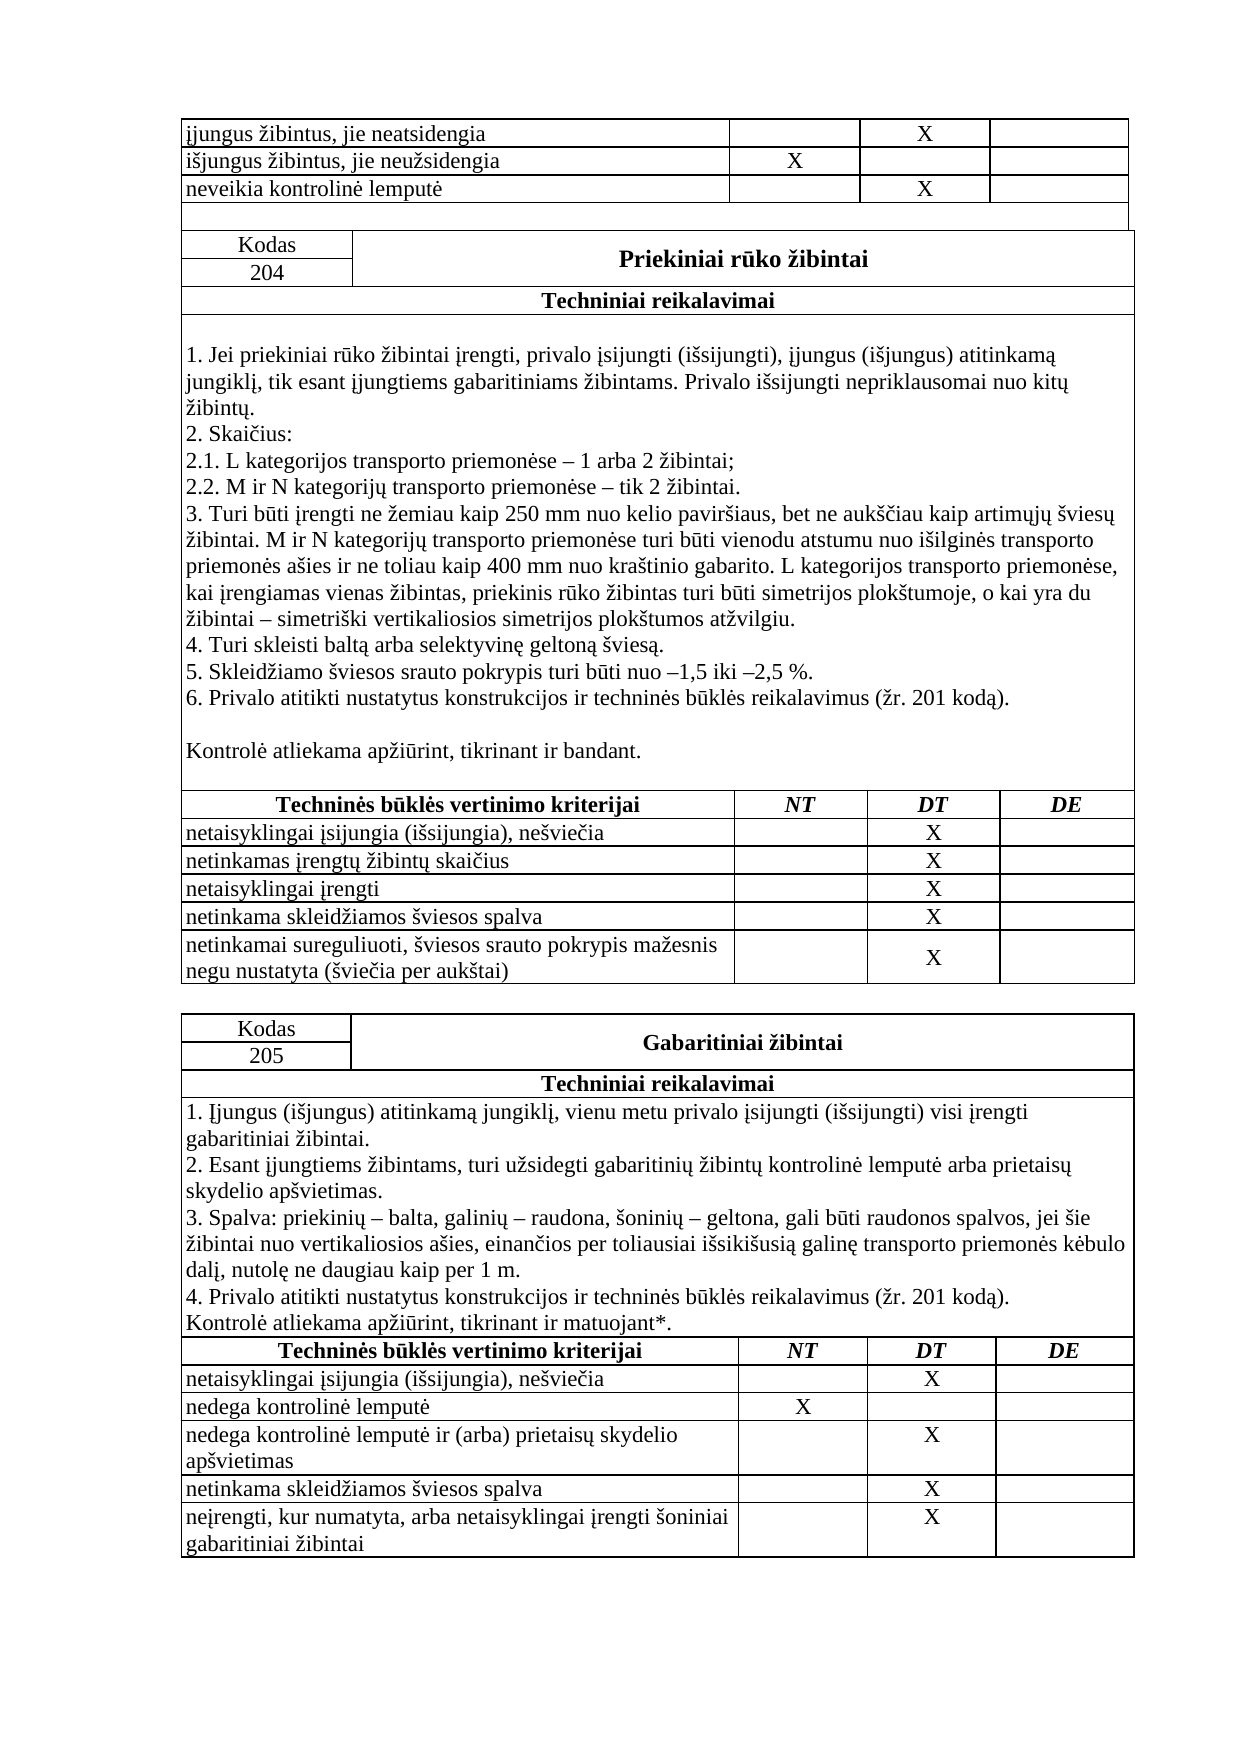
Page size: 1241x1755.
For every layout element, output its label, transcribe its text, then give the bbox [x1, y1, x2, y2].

table_cell [997, 1503, 1133, 1556]
table_cell [739, 1366, 867, 1392]
table_cell X [868, 875, 999, 901]
table_header Kodas [182, 1015, 350, 1041]
table_cell Kodas [182, 231, 352, 258]
table_cell netinkama skleidžiamos šviesos spalva [182, 1476, 738, 1502]
table_cell Techniniai reikalavimai [182, 287, 1134, 313]
table_cell [997, 1366, 1133, 1392]
table_cell neįrengti, kur numatyta, arba netaisyklingai įrengti šoniniai gabaritiniai žibintai [182, 1503, 738, 1556]
table_cell [739, 1503, 867, 1556]
table_cell X [868, 1366, 995, 1392]
table_cell DE [997, 1338, 1133, 1364]
table_cell [1001, 819, 1134, 845]
table_cell [735, 847, 867, 873]
table_cell 1. Įjungus (išjungus) atitinkamą jungiklį, vienu metu privalo įsijungti (išsijungti) visi įrengti gabaritiniai žibintai. 2. Esant įjungtiems žibintams, turi užsidegti gabaritinių žibintų kontrolinė lemputė arba prietaisų skydelio apšvietimas. 3. Spalva: priekinių – balta, galinių – raudona, šoninių – geltona, gali būti raudonos spalvos, jei šie žibintai nuo vertikaliosios ašies, einančios per toliausiai išsikišusią galinę transporto priemonės kėbulo dalį, nutolę ne daugiau kaip per 1 m. 4. Privalo atitikti nustatytus konstrukcijos ir techninės būklės reikalavimus (žr. 201 kodą). Kontrolė atliekama apžiūrint, tikrinant ir matuojant*. [182, 1098, 1133, 1336]
table_cell [997, 1393, 1133, 1420]
table_cell išjungus žibintus, jie neužsidengia [182, 148, 729, 174]
table_cell X [861, 120, 989, 146]
table_cell 204 [182, 259, 352, 286]
table_cell netaisyklingai įsijungia (išsijungia), nešviečia [182, 1366, 738, 1392]
table_cell [997, 1421, 1133, 1474]
table_cell netaisyklingai įrengti [182, 875, 734, 901]
table_cell [735, 819, 867, 845]
table_cell netinkamas įrengtų žibintų skaičius [182, 847, 734, 873]
table_cell DT [868, 791, 999, 817]
table_cell 205 [182, 1043, 350, 1069]
table_cell Priekiniai rūko žibintai [353, 231, 1134, 286]
table_cell X [868, 1503, 995, 1556]
table_cell [182, 203, 1128, 230]
table_cell X [868, 903, 999, 929]
table_cell Techniniai reikalavimai [182, 1071, 1133, 1097]
table_cell [1129, 202, 1134, 230]
table_cell X [868, 1476, 995, 1502]
table_cell DE [1001, 791, 1134, 817]
table_cell X [868, 847, 999, 873]
table_header Gabaritiniai žibintai [352, 1015, 1133, 1069]
table_cell [1001, 847, 1134, 873]
table_cell [739, 1476, 867, 1502]
table_cell [735, 903, 867, 929]
table_cell X [730, 148, 859, 174]
table_cell Techninės būklės vertinimo kriterijai [182, 791, 734, 817]
table_cell [997, 1476, 1133, 1502]
table_cell įjungus žibintus, jie neatsidengia [182, 120, 729, 146]
table_cell [868, 1393, 995, 1420]
table_cell netinkamai sureguliuoti, šviesos srauto pokrypis mažesnis negu nustatyta (šviečia per aukštai) [182, 931, 734, 983]
table_cell X [868, 931, 999, 983]
table_cell [735, 875, 867, 901]
table_cell X [868, 1421, 995, 1474]
table_cell nedega kontrolinė lemputė [182, 1393, 738, 1420]
table_cell [1001, 931, 1134, 983]
table_cell X [739, 1393, 867, 1420]
table_cell [735, 931, 867, 983]
table_cell neveikia kontrolinė lemputė [182, 176, 729, 202]
table_cell NT [739, 1338, 867, 1364]
table_cell [1001, 903, 1134, 929]
table_cell [861, 148, 989, 174]
table_cell X [868, 819, 999, 845]
table_cell [1129, 118, 1134, 146]
table_cell netinkama skleidžiamos šviesos spalva [182, 903, 734, 929]
table_cell 1. Jei priekiniai rūko žibintai įrengti, privalo įsijungti (išsijungti), įjungus (išjungus) atitinkamą jungiklį, tik esant įjungtiems gabaritiniams žibintams. Privalo išsijungti nepriklausomai nuo kitų žibintų. 2. Skaičius: 2.1. L kategorijos transporto priemonėse – 1 arba 2 žibintai; 2.2. M ir N kategorijų transporto priemonėse – tik 2 žibintai. 3. Turi būti įrengti ne žemiau kaip 250 mm nuo kelio paviršiaus, bet ne aukščiau kaip artimųjų šviesų žibintai. M ir N kategorijų transporto priemonėse turi būti vienodu atstumu nuo išilginės transporto priemonės ašies ir ne toliau kaip 400 mm nuo kraštinio gabarito. L kategorijos transporto priemonėse, kai įrengiamas vienas žibintas, priekinis rūko žibintas turi būti simetrijos plokštumoje, o kai yra du žibintai – simetriški vertikaliosios simetrijos plokštumos atžvilgiu. 4. Turi skleisti baltą arba selektyvinę geltoną šviesą. 5. Skleidžiamo šviesos srauto pokrypis turi būti nuo –1,5 iki –2,5 %. 6. Privalo atitikti nustatytus konstrukcijos ir techninės būklės reikalavimus (žr. 201 kodą). Kontrolė atliekama apžiūrint, tikrinant ir bandant. [182, 315, 1134, 789]
table_cell [991, 120, 1128, 146]
table_cell [991, 176, 1128, 202]
table_cell [1129, 174, 1134, 202]
table_cell NT [735, 791, 867, 817]
table_cell X [861, 176, 989, 202]
table_cell [991, 148, 1128, 174]
table_cell nedega kontrolinė lemputė ir (arba) prietaisų skydelio apšvietimas [182, 1421, 738, 1474]
table_cell [1001, 875, 1134, 901]
table_cell [730, 176, 859, 202]
table_cell [739, 1421, 867, 1474]
table_cell [1129, 146, 1134, 174]
table_cell DT [868, 1338, 995, 1364]
table_cell Techninės būklės vertinimo kriterijai [182, 1338, 738, 1364]
table_cell [730, 120, 859, 146]
table_cell netaisyklingai įsijungia (išsijungia), nešviečia [182, 819, 734, 845]
